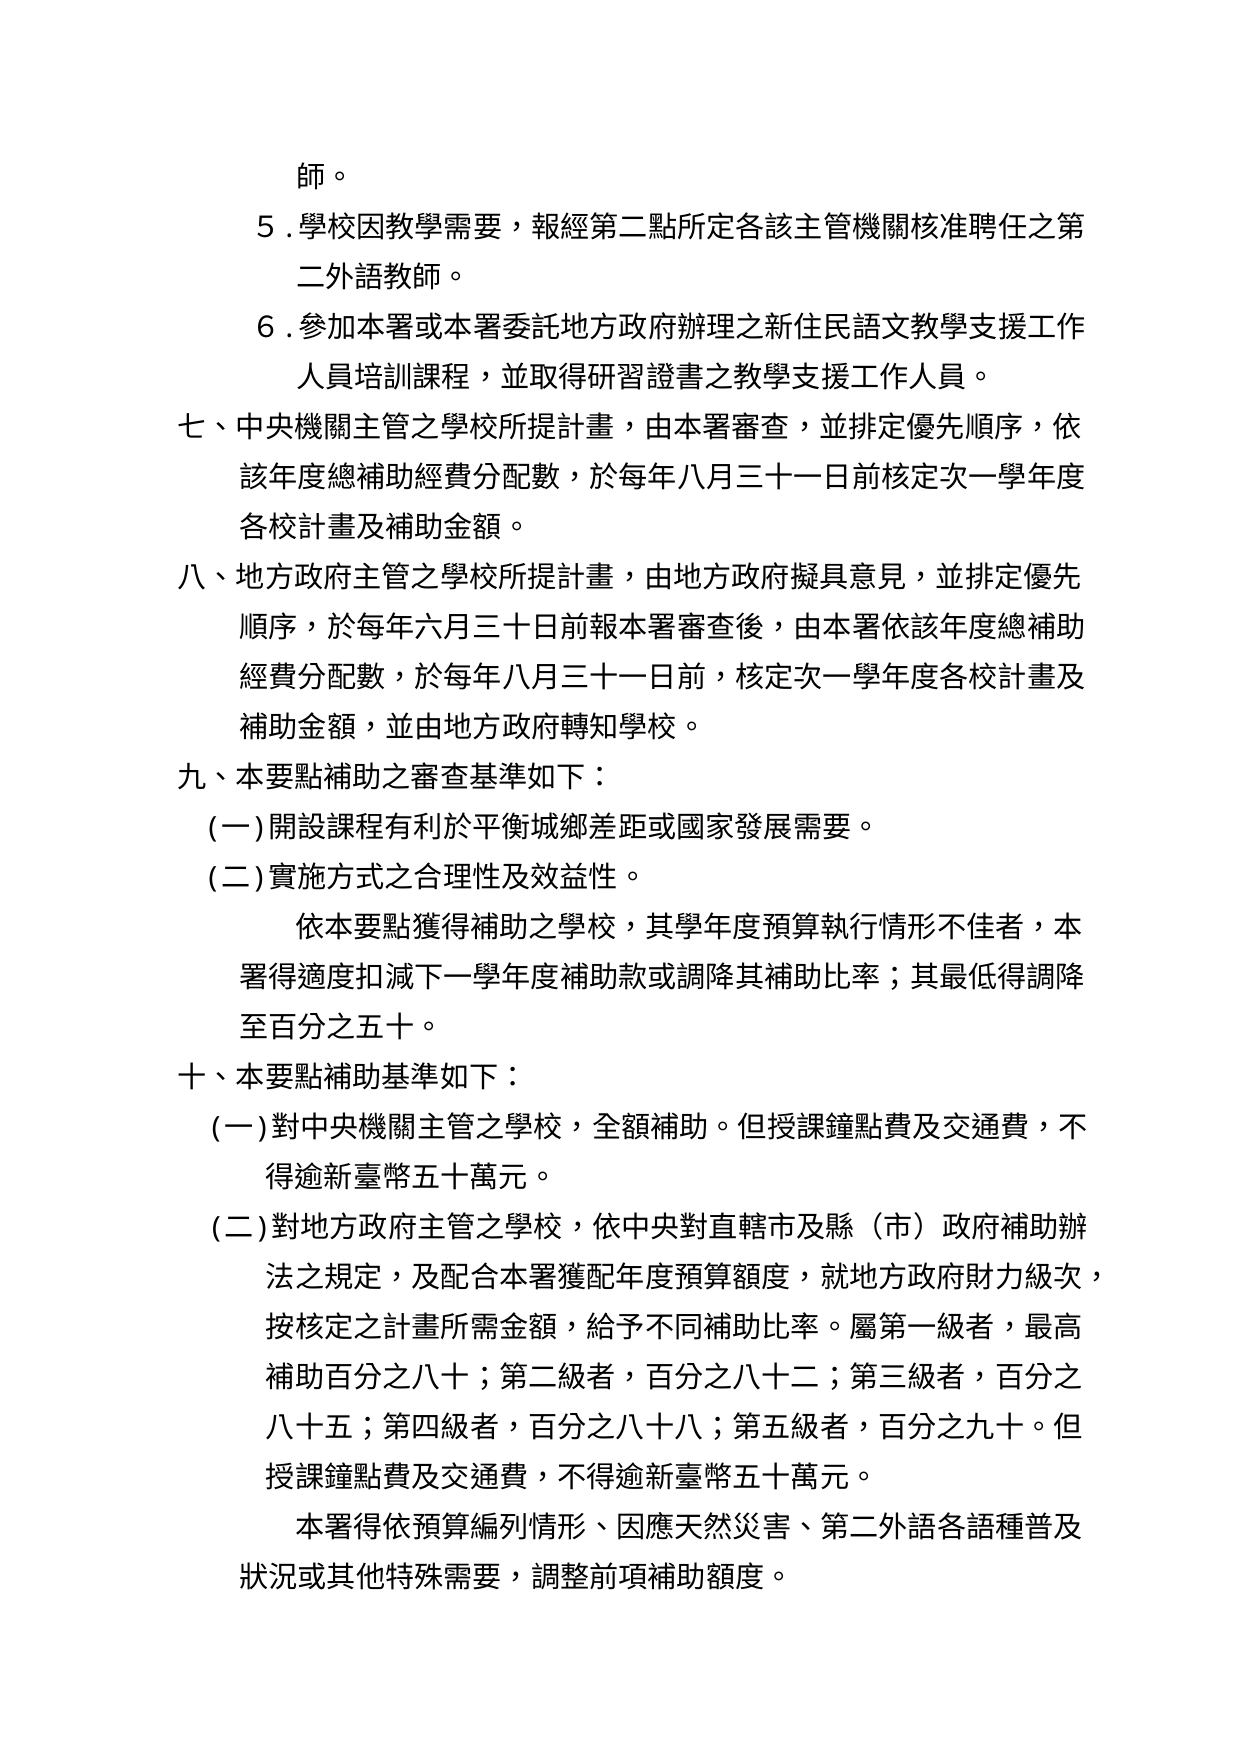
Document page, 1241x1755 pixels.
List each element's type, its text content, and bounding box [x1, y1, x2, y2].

text 七、中央機關主管之學校所提計畫，由本署審查，並排定優先順序，依該年度總補助經費分配數，於每年八月三十一日前核定次一學年度各校計畫及補助金額。 [177, 398, 1093, 548]
text (二)對地方政府主管之學校，依中央對直轄市及縣（市）政府補助辦法之規定，及配合本署獲配年度預算額度，就地方政府財力級次，按核定之計畫所需金額，給予不同補助比率。屬第一級者，最高補助百分之八十；第二級者，百分之八十二；第三級者，百分之八十五；第四級者，百分之八十八；第五級者，百分之九十。但授課鐘點費及交通費，不得逾新臺幣五十萬元。 [207, 1198, 1093, 1498]
text 十、本要點補助基準如下： [177, 1048, 1093, 1098]
text 八、地方政府主管之學校所提計畫，由地方政府擬具意見，並排定優先順序，於每年六月三十日前報本署審查後，由本署依該年度總補助經費分配數，於每年八月三十一日前，核定次一學年度各校計畫及補助金額，並由地方政府轉知學校。 [177, 548, 1093, 748]
text (一)對中央機關主管之學校，全額補助。但授課鐘點費及交通費，不得逾新臺幣五十萬元。 [207, 1098, 1093, 1198]
text 九、本要點補助之審查基準如下： [177, 748, 1093, 798]
text 本署得依預算編列情形、因應天然災害、第二外語各語種普及狀況或其他特殊需要，調整前項補助額度。 [239, 1498, 1093, 1598]
text (二)實施方式之合理性及效益性。 [204, 848, 1093, 898]
text (一)開設課程有利於平衡城鄉差距或國家發展需要。 [204, 798, 1093, 848]
text ５.學校因教學需要，報經第二點所定各該主管機關核准聘任之第二外語教師。 [251, 198, 1093, 298]
text ６.參加本署或本署委託地方政府辦理之新住民語文教學支援工作人員培訓課程，並取得研習證書之教學支援工作人員。 [251, 298, 1093, 398]
text 師。 [251, 148, 1093, 198]
text 依本要點獲得補助之學校，其學年度預算執行情形不佳者，本署得適度扣減下一學年度補助款或調降其補助比率；其最低得調降至百分之五十。 [239, 898, 1093, 1048]
